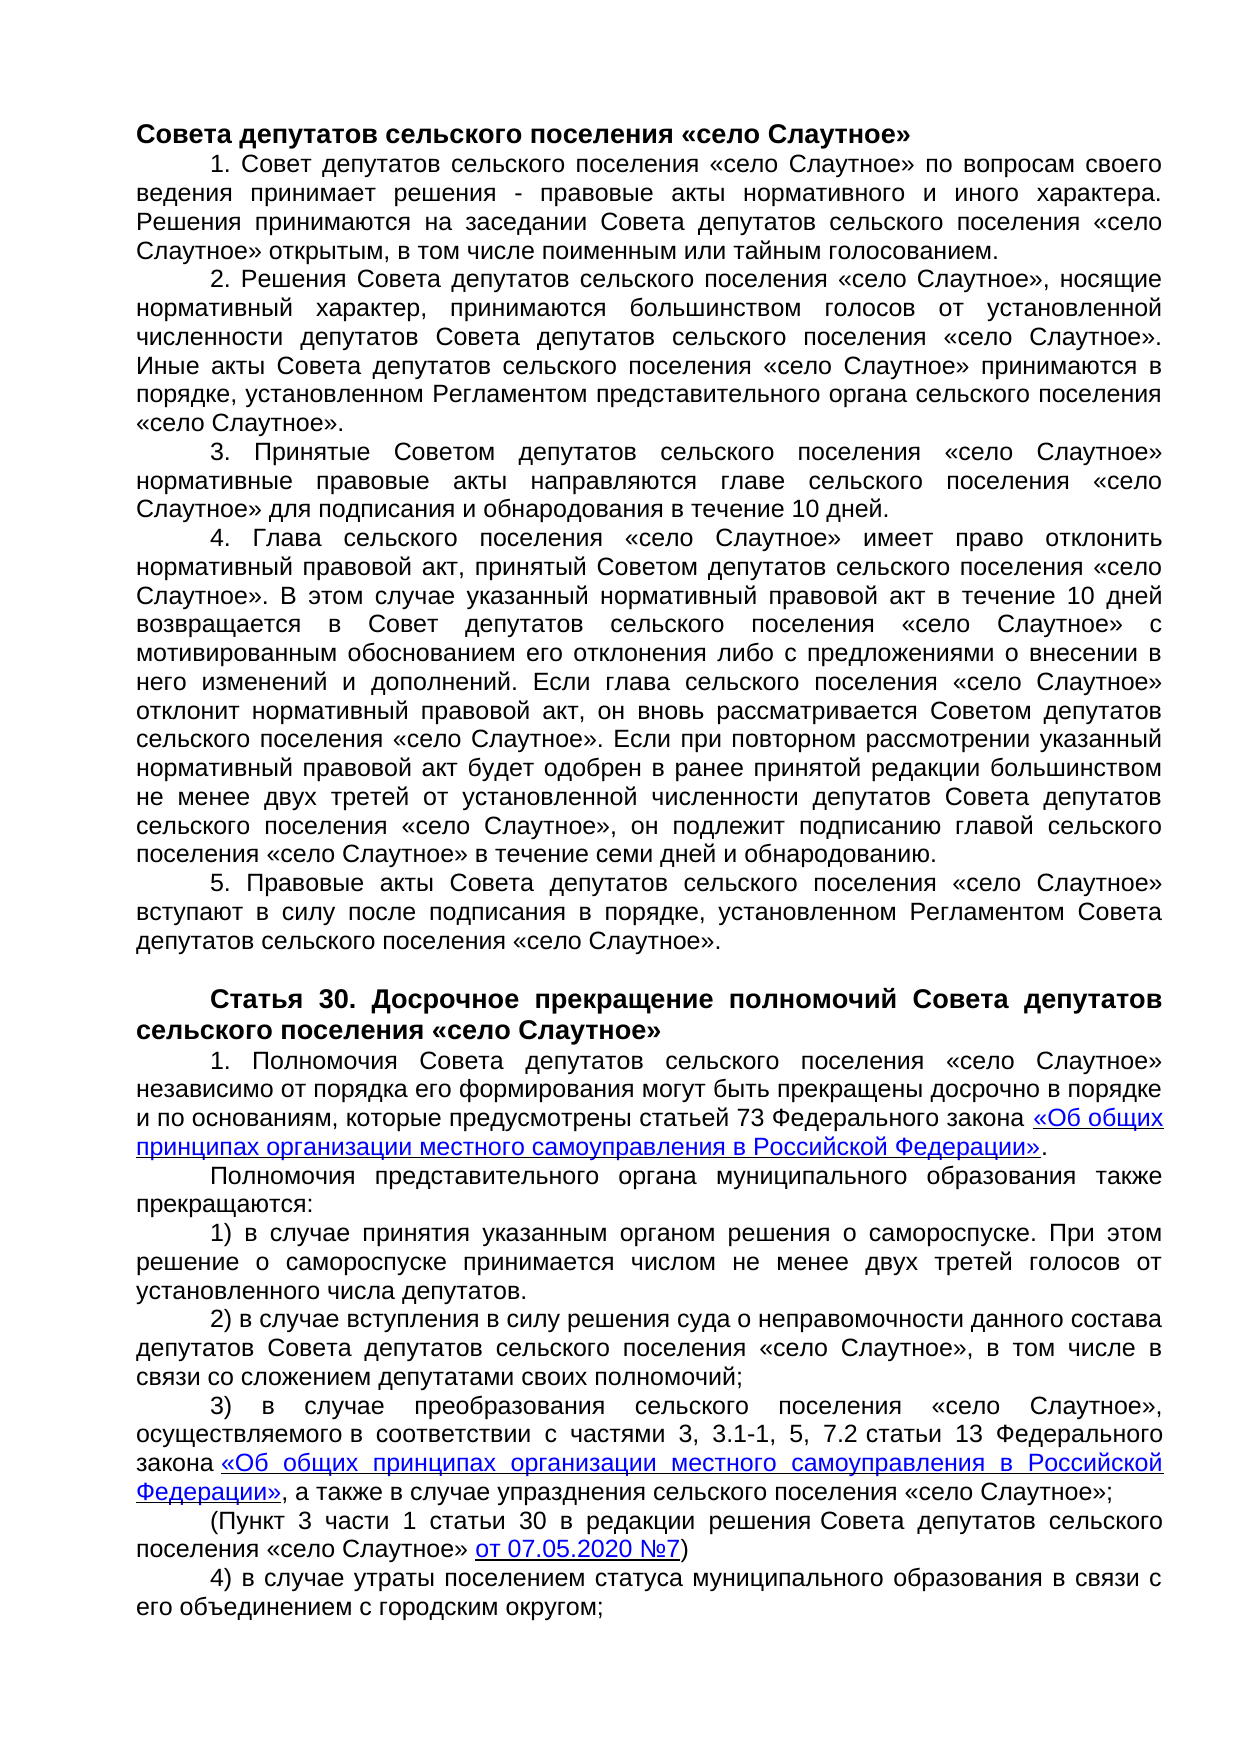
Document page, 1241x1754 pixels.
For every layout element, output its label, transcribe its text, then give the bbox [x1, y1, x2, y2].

text Статья 30. Досрочное прекращение полномочий Совета депутатов сельского поселения «село Слаутное» [136, 983, 1163, 1046]
text Полномочия представительного органа муниципального образования также прекращаются: [136, 1161, 1163, 1218]
text (Пункт 3 части 1 статьи 30 в редакции решения Совета депутатов сельского поселения «село Слаутное» от 07.05.2020 №7) [136, 1506, 1163, 1563]
text 1. Полномочия Совета депутатов сельского поселения «село Слаутное» независимо от порядка его формирования могут быть прекращены досрочно в порядке и по основаниям, которые предусмотрены статьей 73 Федерального закона «Об общих принципах организации местного самоуправления в Российской Федерации». [136, 1046, 1163, 1161]
text Совета депутатов сельского поселения «село Слаутное» [136, 118, 1163, 149]
text 3. Принятые Советом депутатов сельского поселения «село Слаутное» нормативные правовые акты направляются главе сельского поселения «село Слаутное» для подписания и обнародования в течение 10 дней. [136, 437, 1163, 523]
text 2. Решения Совета депутатов сельского поселения «село Слаутное», носящие нормативный характер, принимаются большинством голосов от установленной численности депутатов Совета депутатов сельского поселения «село Слаутное». Иные акты Совета депутатов сельского поселения «село Слаутное» принимаются в порядке, установленном Регламентом представительного органа сельского поселения «село Слаутное». [136, 264, 1163, 437]
text 4. Глава сельского поселения «село Слаутное» имеет право отклонить нормативный правовой акт, принятый Советом депутатов сельского поселения «село Слаутное». В этом случае указанный нормативный правовой акт в течение 10 дней возвращается в Совет депутатов сельского поселения «село Слаутное» с мотивированным обоснованием его отклонения либо с предложениями о внесении в него изменений и дополнений. Если глава сельского поселения «село Слаутное» отклонит нормативный правовой акт, он вновь рассматривается Советом депутатов сельского поселения «село Слаутное». Если при повторном рассмотрении указанный нормативный правовой акт будет одобрен в ранее принятой редакции большинством не менее двух третей от установленной численности депутатов Совета депутатов сельского поселения «село Слаутное», он подлежит подписанию главой сельского поселения «село Слаутное» в течение семи дней и обнародованию. [136, 523, 1163, 868]
text 3) в случае преобразования сельского поселения «село Слаутное», осуществляемого в соответствии с частями 3, 3.1-1, 5, 7.2 статьи 13 Федерального закона «Об общих принципах организации местного самоуправления в Российской Федерации», а также в случае упразднения сельского поселения «село Слаутное»; [136, 1391, 1163, 1506]
text 1. Совет депутатов сельского поселения «село Слаутное» по вопросам своего ведения принимает решения - правовые акты нормативного и иного характера. Решения принимаются на заседании Совета депутатов сельского поселения «село Слаутное» открытым, в том числе поименным или тайным голосованием. [136, 149, 1163, 264]
text 1) в случае принятия указанным органом решения о самороспуске. При этом решение о самороспуске принимается числом не менее двух третей голосов от установленного числа депутатов. [136, 1218, 1163, 1304]
text 5. Правовые акты Совета депутатов сельского поселения «село Слаутное» вступают в силу после подписания в порядке, установленном Регламентом Совета депутатов сельского поселения «село Слаутное». [136, 868, 1163, 954]
text 4) в случае утраты поселением статуса муниципального образования в связи с его объединением с городским округом; [136, 1563, 1163, 1621]
text 2) в случае вступления в силу решения суда о неправомочности данного состава депутатов Совета депутатов сельского поселения «село Слаутное», в том числе в связи со сложением депутатами своих полномочий; [136, 1304, 1163, 1391]
